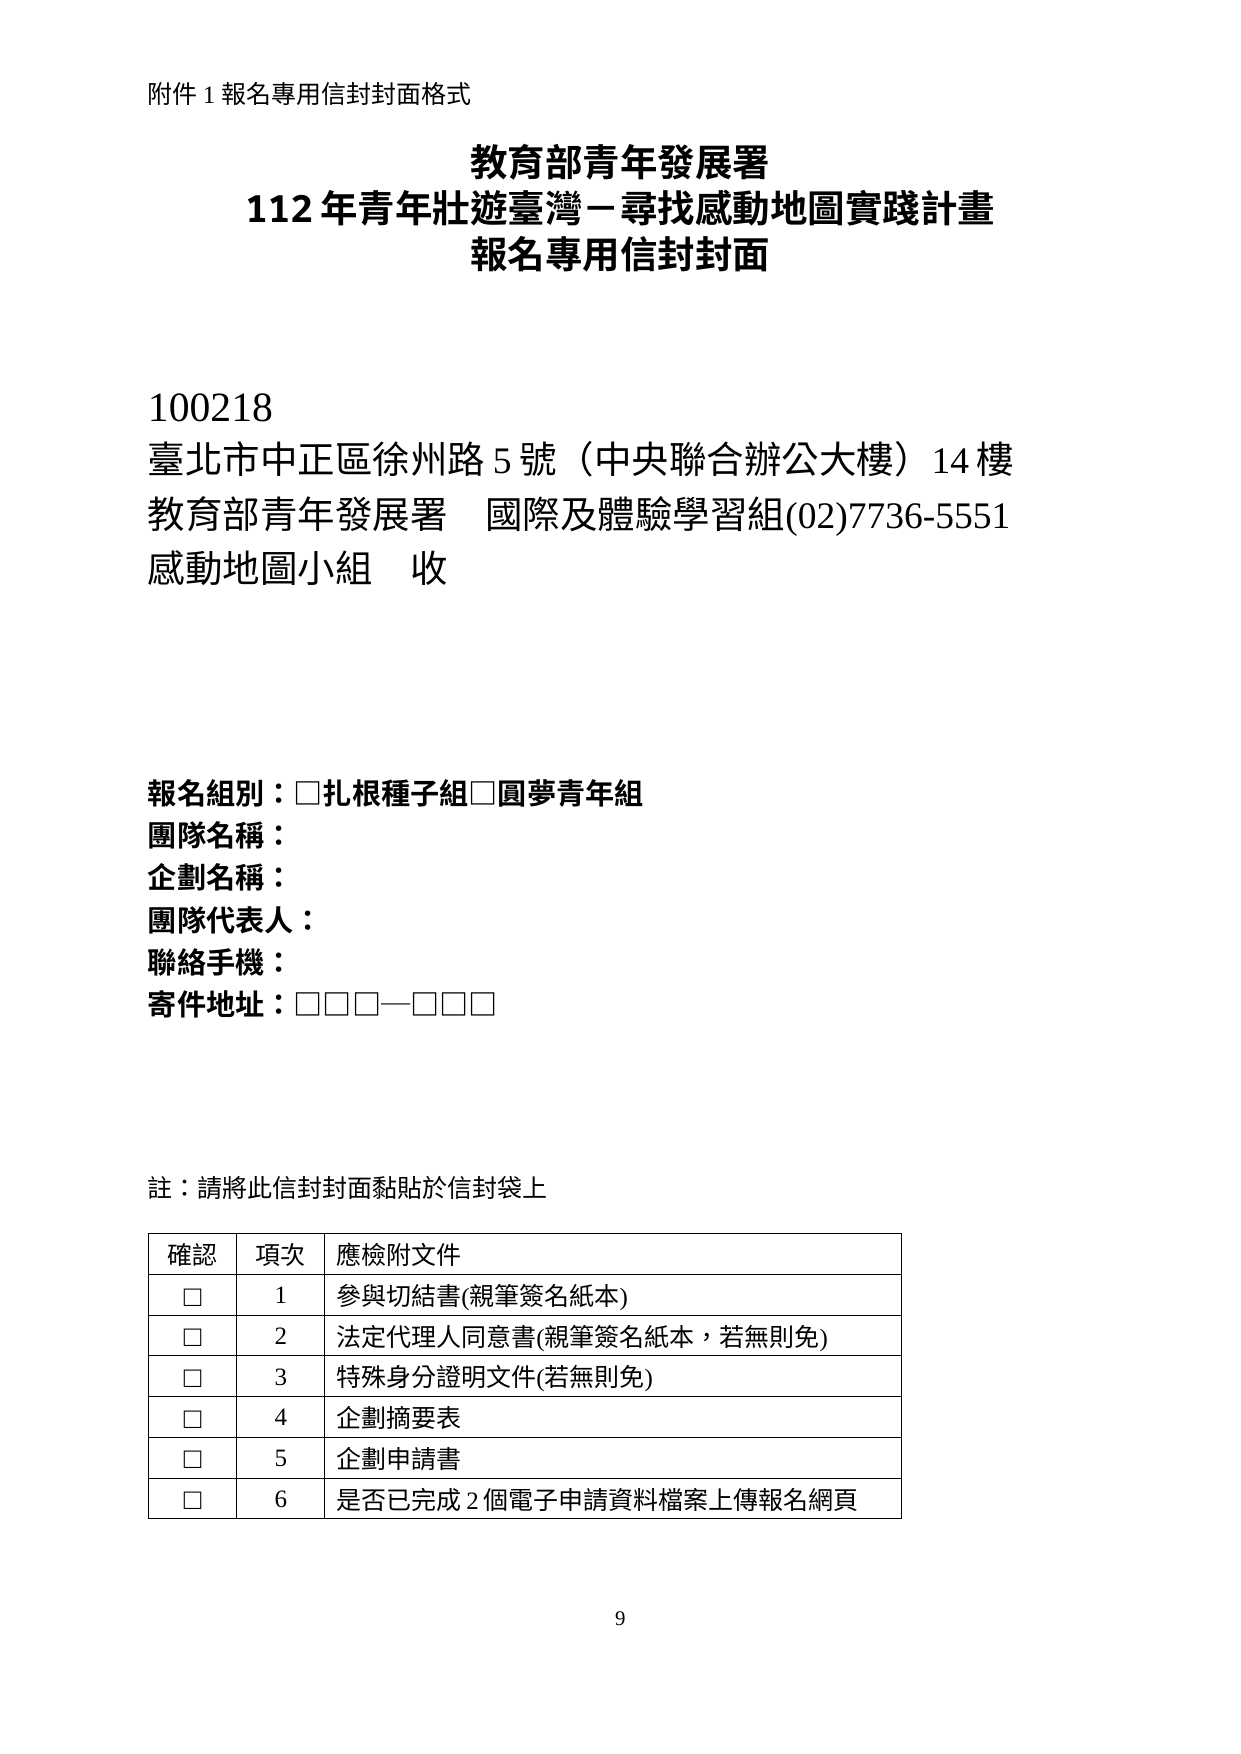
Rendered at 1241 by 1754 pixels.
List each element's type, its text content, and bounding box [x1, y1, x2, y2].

text 教育部青年發展署 國際及體驗學習組(02)7736-5551 [148, 485, 1092, 539]
text 報名專用信封封面 [148, 232, 1092, 277]
table_header 確認 [149, 1234, 236, 1274]
text 團隊名稱： [148, 813, 1092, 855]
table_cell 4 [237, 1397, 324, 1437]
text 聯絡手機： [148, 940, 1092, 982]
text 寄件地址：□□□─□□□ [148, 982, 1092, 1024]
table_cell □ [149, 1356, 236, 1396]
table_cell 5 [237, 1438, 324, 1477]
table_cell □ [149, 1275, 236, 1314]
text 企劃名稱： [148, 855, 1092, 897]
table_cell 企劃摘要表 [325, 1397, 901, 1437]
table_cell 特殊身分證明文件(若無則免) [325, 1356, 901, 1396]
text 註：請將此信封封面黏貼於信封袋上 [148, 1168, 1092, 1204]
text 臺北市中正區徐州路5號（中央聯合辦公大樓）14樓 [148, 430, 1092, 485]
table_cell 參與切結書(親筆簽名紙本) [325, 1275, 901, 1314]
table_cell 企劃申請書 [325, 1438, 901, 1477]
table_cell □ [149, 1316, 236, 1355]
table_cell □ [149, 1438, 236, 1477]
table_cell □ [149, 1397, 236, 1437]
text 附件1 報名專用信封封面格式 [148, 75, 1092, 111]
text 團隊代表人： [148, 897, 1092, 940]
text 報名組別：□扎根種子組□圓夢青年組 [148, 771, 1092, 813]
text 100218 [148, 382, 1092, 430]
table_cell □ [149, 1479, 236, 1518]
table_cell 2 [237, 1316, 324, 1355]
table_header 應檢附文件 [325, 1234, 901, 1274]
table_cell 6 [237, 1479, 324, 1518]
table_header 項次 [237, 1234, 324, 1274]
text 教育部青年發展署 [148, 140, 1092, 186]
text 感動地圖小組 收 [148, 539, 1092, 593]
table_cell 是否已完成2個電子申請資料檔案上傳報名網頁 [325, 1479, 901, 1518]
table_cell 3 [237, 1356, 324, 1396]
table_cell 法定代理人同意書(親筆簽名紙本，若無則免) [325, 1316, 901, 1355]
text 112年青年壯遊臺灣－尋找感動地圖實踐計畫 [148, 186, 1092, 232]
table_cell 1 [237, 1275, 324, 1314]
